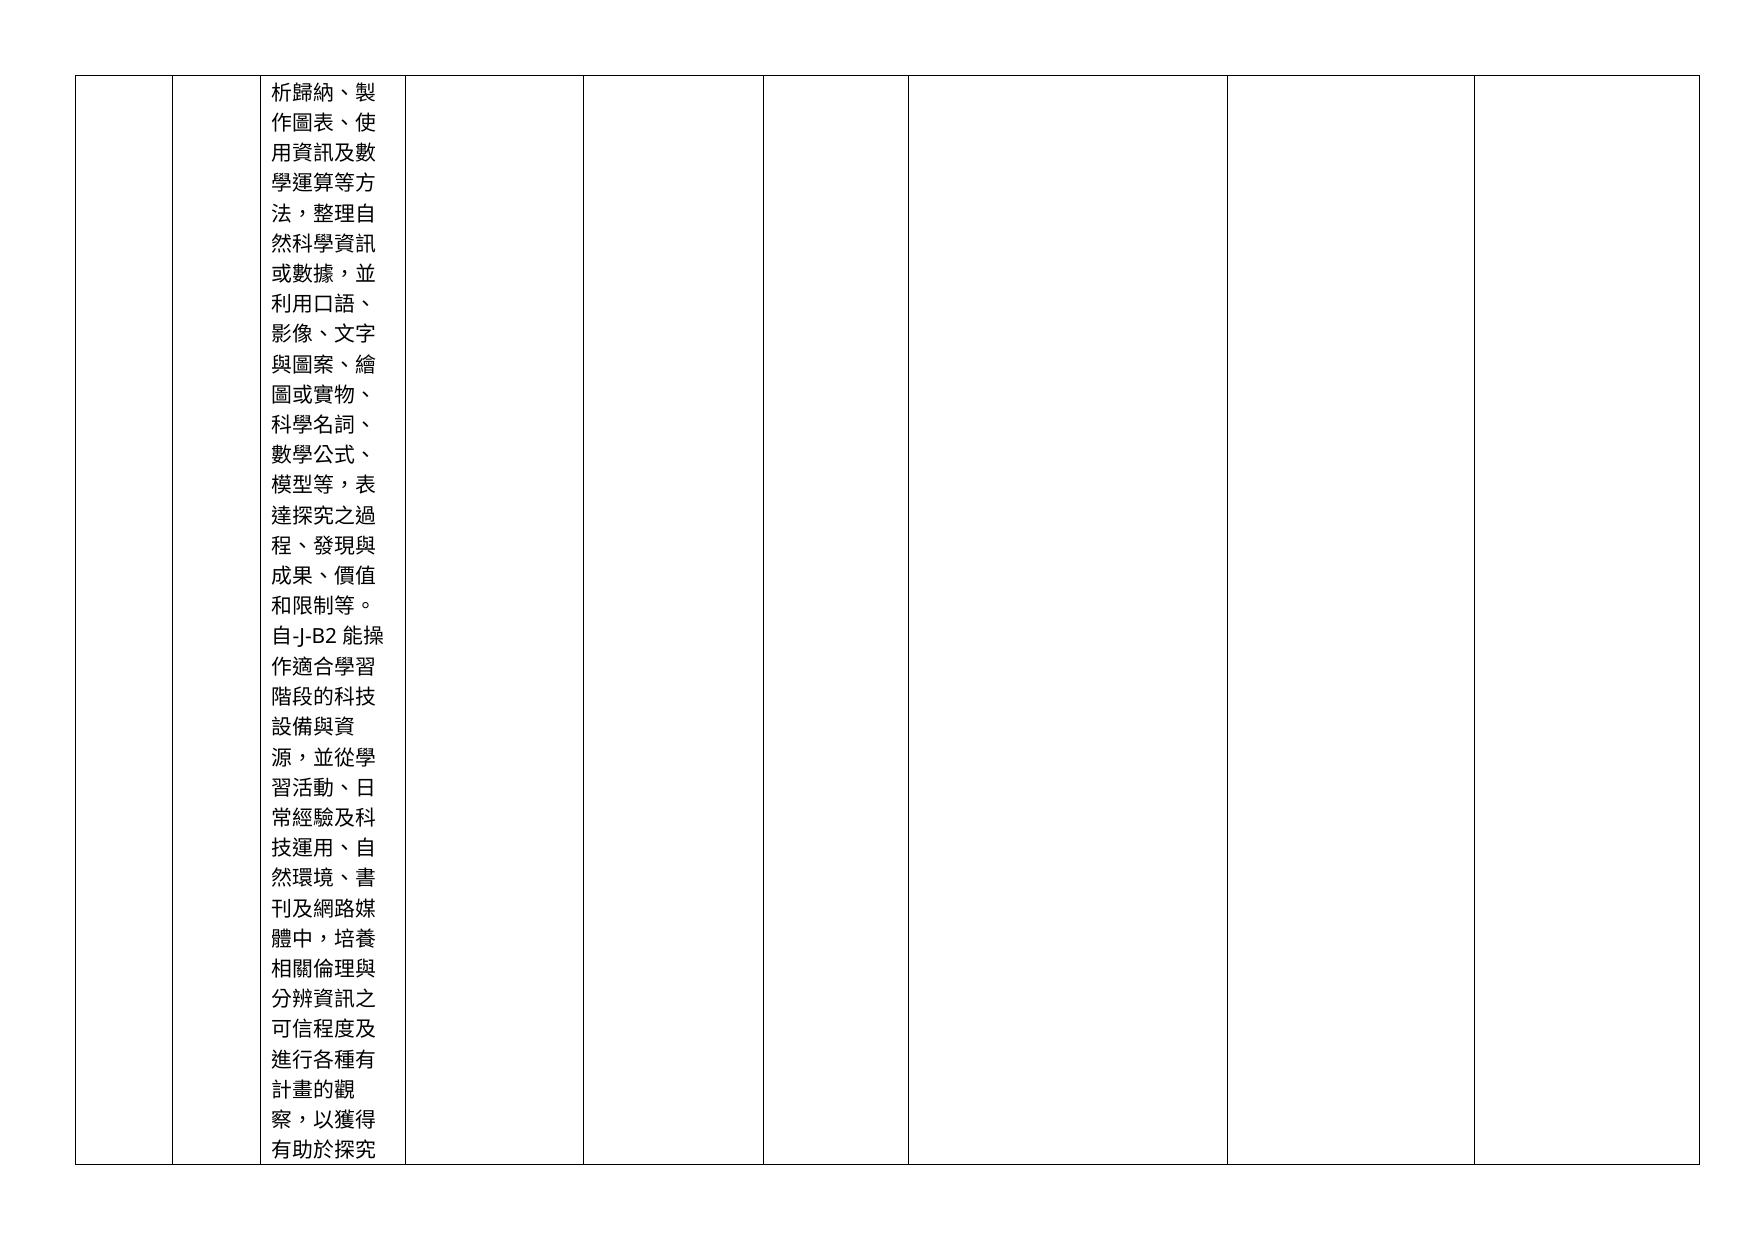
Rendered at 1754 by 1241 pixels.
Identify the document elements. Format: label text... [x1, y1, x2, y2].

table_cell [584, 76, 763, 1164]
table_cell [76, 76, 172, 1164]
table_cell [764, 76, 908, 1164]
table_cell [173, 76, 260, 1164]
table_cell [909, 76, 1227, 1164]
table_cell □即時直播:__________ □預錄播放:__________ □現有平台教學: _____ □其他:______________ [1228, 76, 1474, 1164]
table_cell □跨領域統整 □協同教學規劃說明 數學 [1475, 76, 1699, 1164]
table_cell [406, 76, 583, 1164]
table_cell 析歸納、製作圖表、使用資訊及數學運算等方法，整理自然科學資訊或數據，並利用口語、影像、文字與圖案、繪圖或實物、科學名詞、數學公式、模型等，表達探究之過程、發現與成果、價值和限制等。 自-J-B2 能操作適合學習階段的科技設備與資源，並從學習活動、日常經驗及科技運用、自然環境、書刊及網路媒體中，培養相關倫理與分辨資訊之可信程度及進行各種有計畫的觀察，以獲得有助於探究 [261, 76, 405, 1164]
